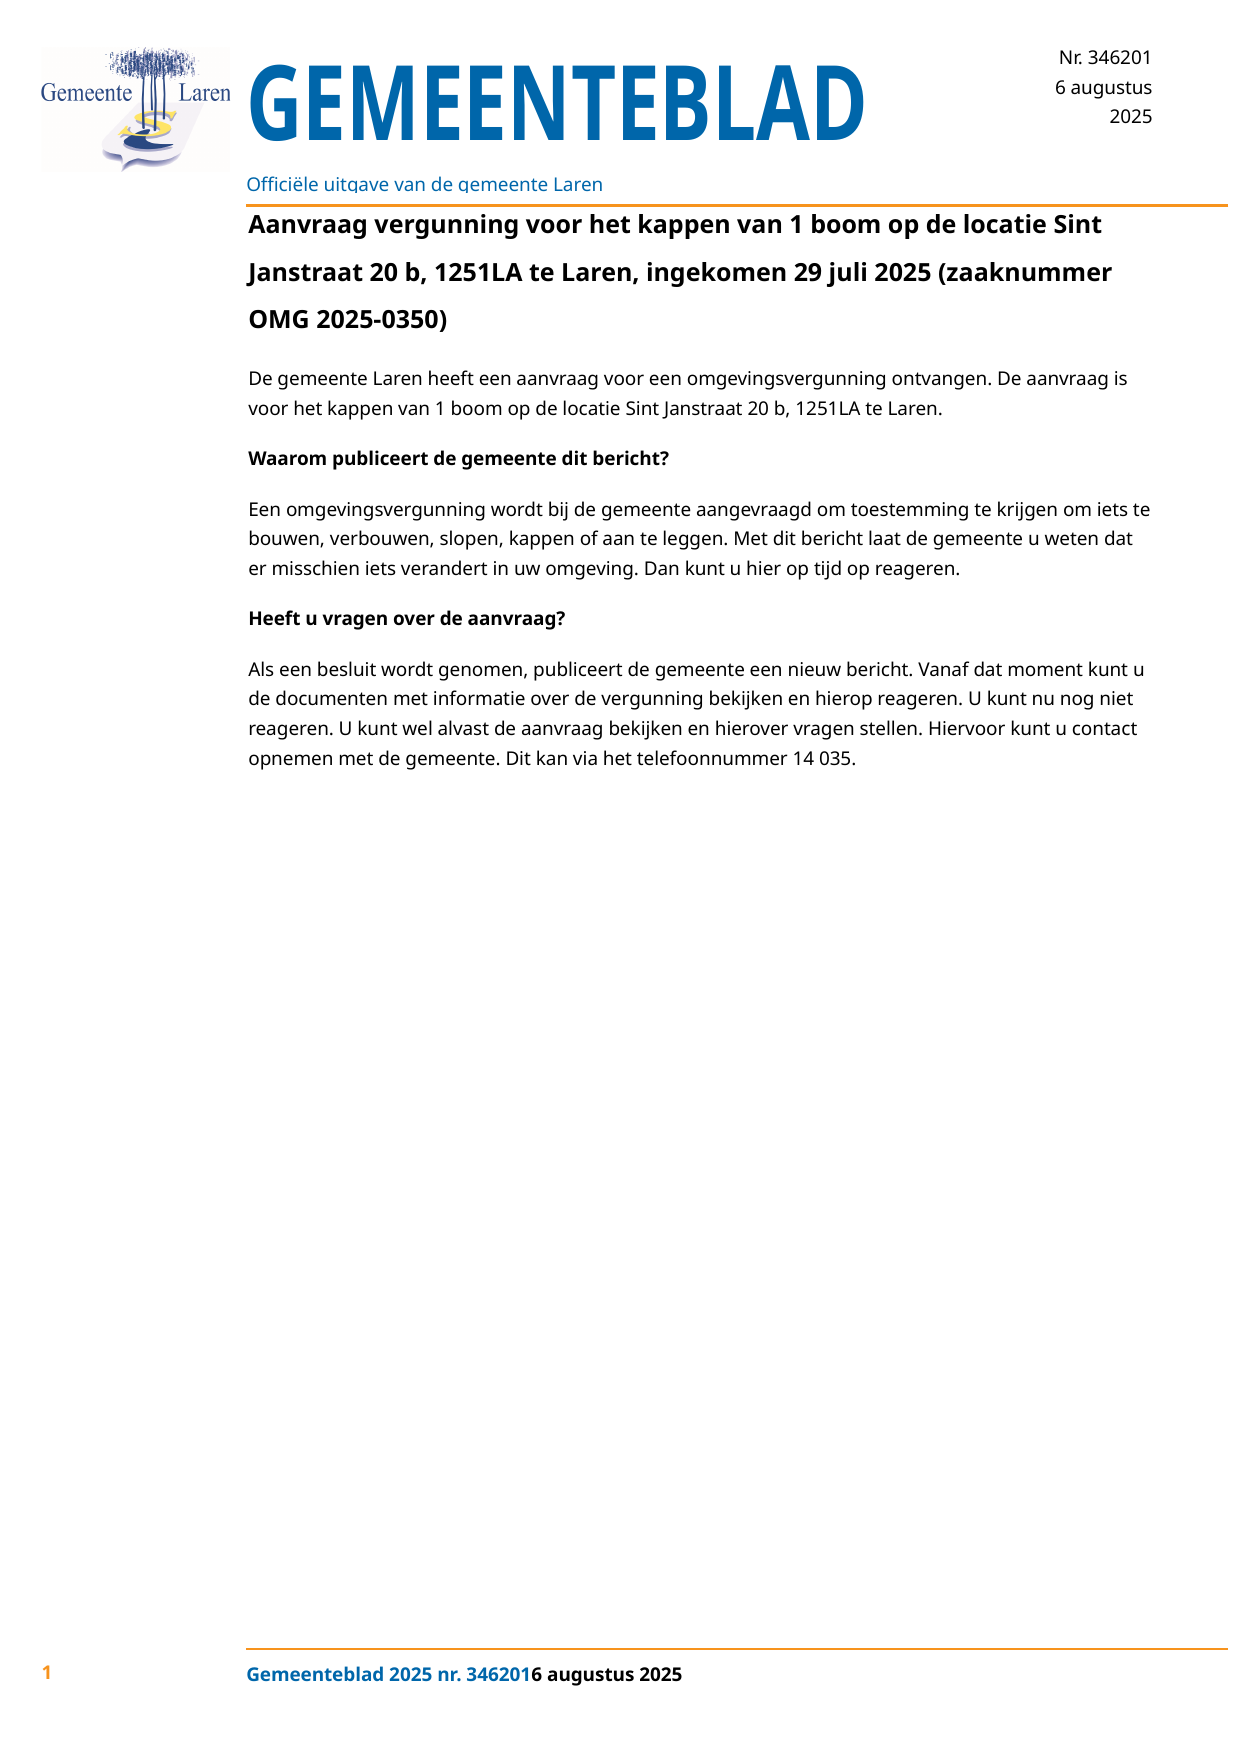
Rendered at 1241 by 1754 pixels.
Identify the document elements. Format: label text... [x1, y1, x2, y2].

picture [41, 47, 231, 172]
text De gemeente Laren heeft een aanvraag voor een omgevingsvergunning ontvangen. De aanvraag is voor het kappen van 1 boom op de locatie Sint Janstraat 20 b, 1251LA te Laren. [248, 366, 1152, 421]
text Aanvraag vergunning voor het kappen van 1 boom op de locatie Sint Janstraat 20 b, 1251LA te Laren, ingekomen 29 juli 2025 (zaaknummer OMG 2025-0350) [248, 207, 1152, 336]
text Heeft u vragen over de aanvraag? [248, 606, 1152, 631]
text Een omgevingsvergunning wordt bij de gemeente aangevraagd om toestemming te krijgen om iets te bouwen, verbouwen, slopen, kappen of aan te leggen. Met dit bericht laat de gemeente u weten dat er misschien iets verandert in uw omgeving. Dan kunt u hier op tijd op reageren. [248, 496, 1152, 581]
text Als een besluit wordt genomen, publiceert de gemeente een nieuw bericht. Vanaf dat moment kunt u de documenten met informatie over de vergunning bekijken en hierop reageren. U kunt nu nog niet reageren. U kunt wel alvast de aanvraag bekijken en hierover vragen stellen. Hiervoor kunt u contact opnemen met de gemeente. Dit kan via het telefoonnummer 14 035. [248, 656, 1152, 770]
text Waarom publiceert de gemeente dit bericht? [248, 446, 1152, 471]
